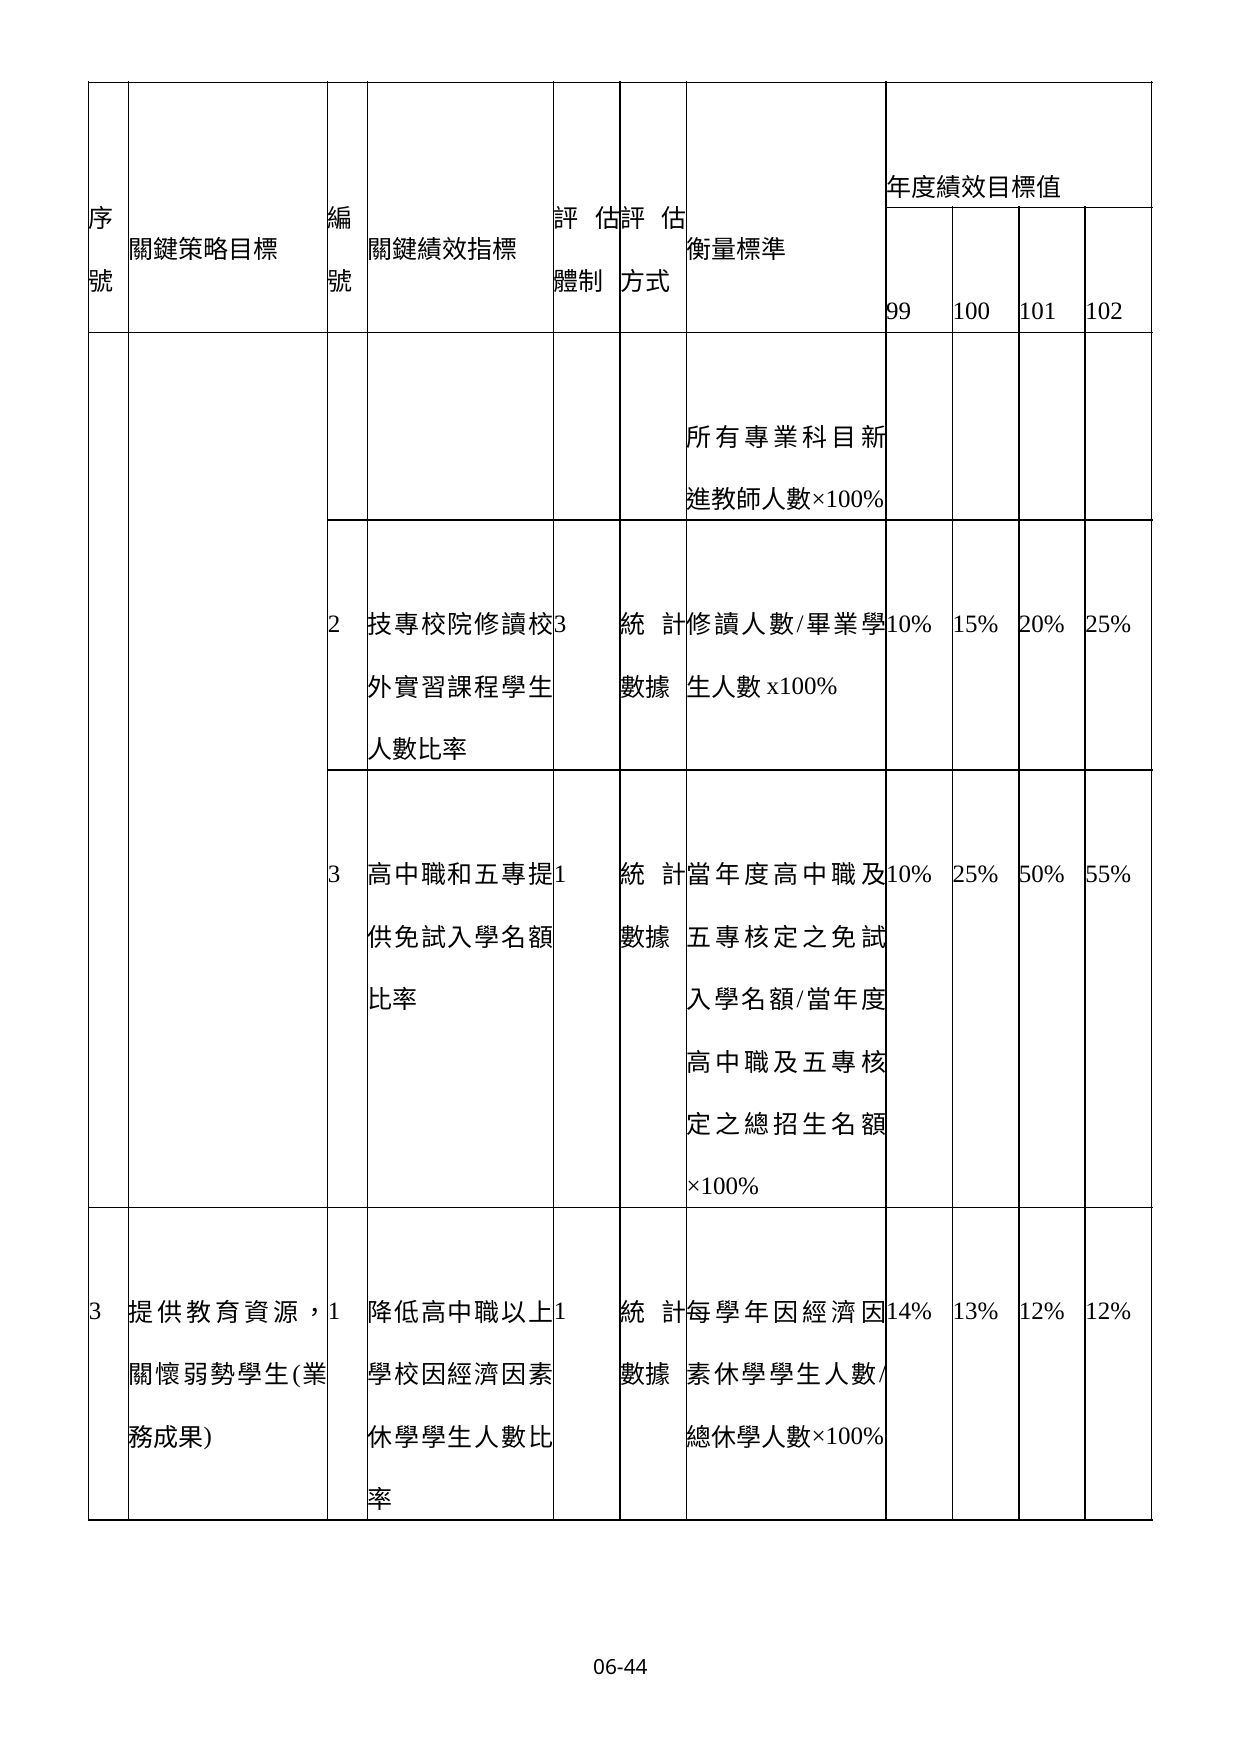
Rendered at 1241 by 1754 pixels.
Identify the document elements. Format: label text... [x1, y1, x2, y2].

table_cell 3 [89, 1208, 128, 1519]
table_cell 3 [554, 521, 619, 769]
table_cell 高中職和五專提供免試入學名額比率 [368, 771, 553, 1206]
table_header 關鍵績效指標 [368, 83, 553, 331]
table_header 衡量標準 [687, 83, 885, 331]
table_cell 1 [554, 771, 619, 1206]
table_cell 10% [887, 521, 952, 769]
table_cell [554, 333, 619, 519]
table_cell 所有專業科目新進教師人數×100% [687, 333, 885, 519]
table_cell 99 [887, 208, 952, 331]
table_cell 2 [328, 521, 367, 769]
table_cell 50% [1020, 771, 1084, 1206]
table_cell 13% [953, 1208, 1018, 1519]
table_cell 100 [953, 208, 1018, 331]
table_header 評估體制 [554, 83, 619, 331]
table_cell 25% [953, 771, 1018, 1206]
table_cell 102 [1086, 208, 1151, 331]
table_cell 12% [1020, 1208, 1084, 1519]
table_cell [89, 333, 128, 1206]
table_cell 降低高中職以上學校因經濟因素休學學生人數比率 [368, 1208, 553, 1519]
table_header 評估方式 [621, 83, 686, 331]
table_cell 3 [328, 771, 367, 1206]
table_cell 101 [1020, 208, 1084, 331]
table_header 編號 [328, 83, 367, 331]
table_cell [887, 333, 952, 519]
table_cell 提供教育資源，關懷弱勢學生(業務成果) [129, 1208, 327, 1519]
table_cell [1020, 333, 1084, 519]
table_cell [129, 333, 327, 1206]
table_cell 統計數據 [621, 771, 686, 1206]
table_cell [953, 333, 1018, 519]
table_cell [1086, 333, 1151, 519]
table_cell 10% [887, 771, 952, 1206]
table_cell 55% [1086, 771, 1151, 1206]
table_cell 統計數據 [621, 1208, 686, 1519]
table_cell 25% [1086, 521, 1151, 769]
table_header 序號 [89, 83, 128, 331]
table_cell 20% [1020, 521, 1084, 769]
table_cell 統計數據 [621, 521, 686, 769]
table_cell [328, 333, 367, 519]
table_cell [368, 333, 553, 519]
table_cell 15% [953, 521, 1018, 769]
table_cell 當年度高中職及五專核定之免試入學名額/當年度高中職及五專核定之總招生名額×100% [687, 771, 885, 1206]
table_cell 修讀人數/畢業學生人數x100% [687, 521, 885, 769]
table_header 關鍵策略目標 [129, 83, 327, 331]
table_cell 12% [1086, 1208, 1151, 1519]
table_cell 1 [328, 1208, 367, 1519]
table_cell 技專校院修讀校外實習課程學生人數比率 [368, 521, 553, 769]
table_cell 1 [554, 1208, 619, 1519]
table_header 年度績效目標值 [887, 83, 1151, 206]
table_cell [621, 333, 686, 519]
table_cell 14% [887, 1208, 952, 1519]
table_cell 每學年因經濟因素休學學生人數/總休學人數×100% [687, 1208, 885, 1519]
